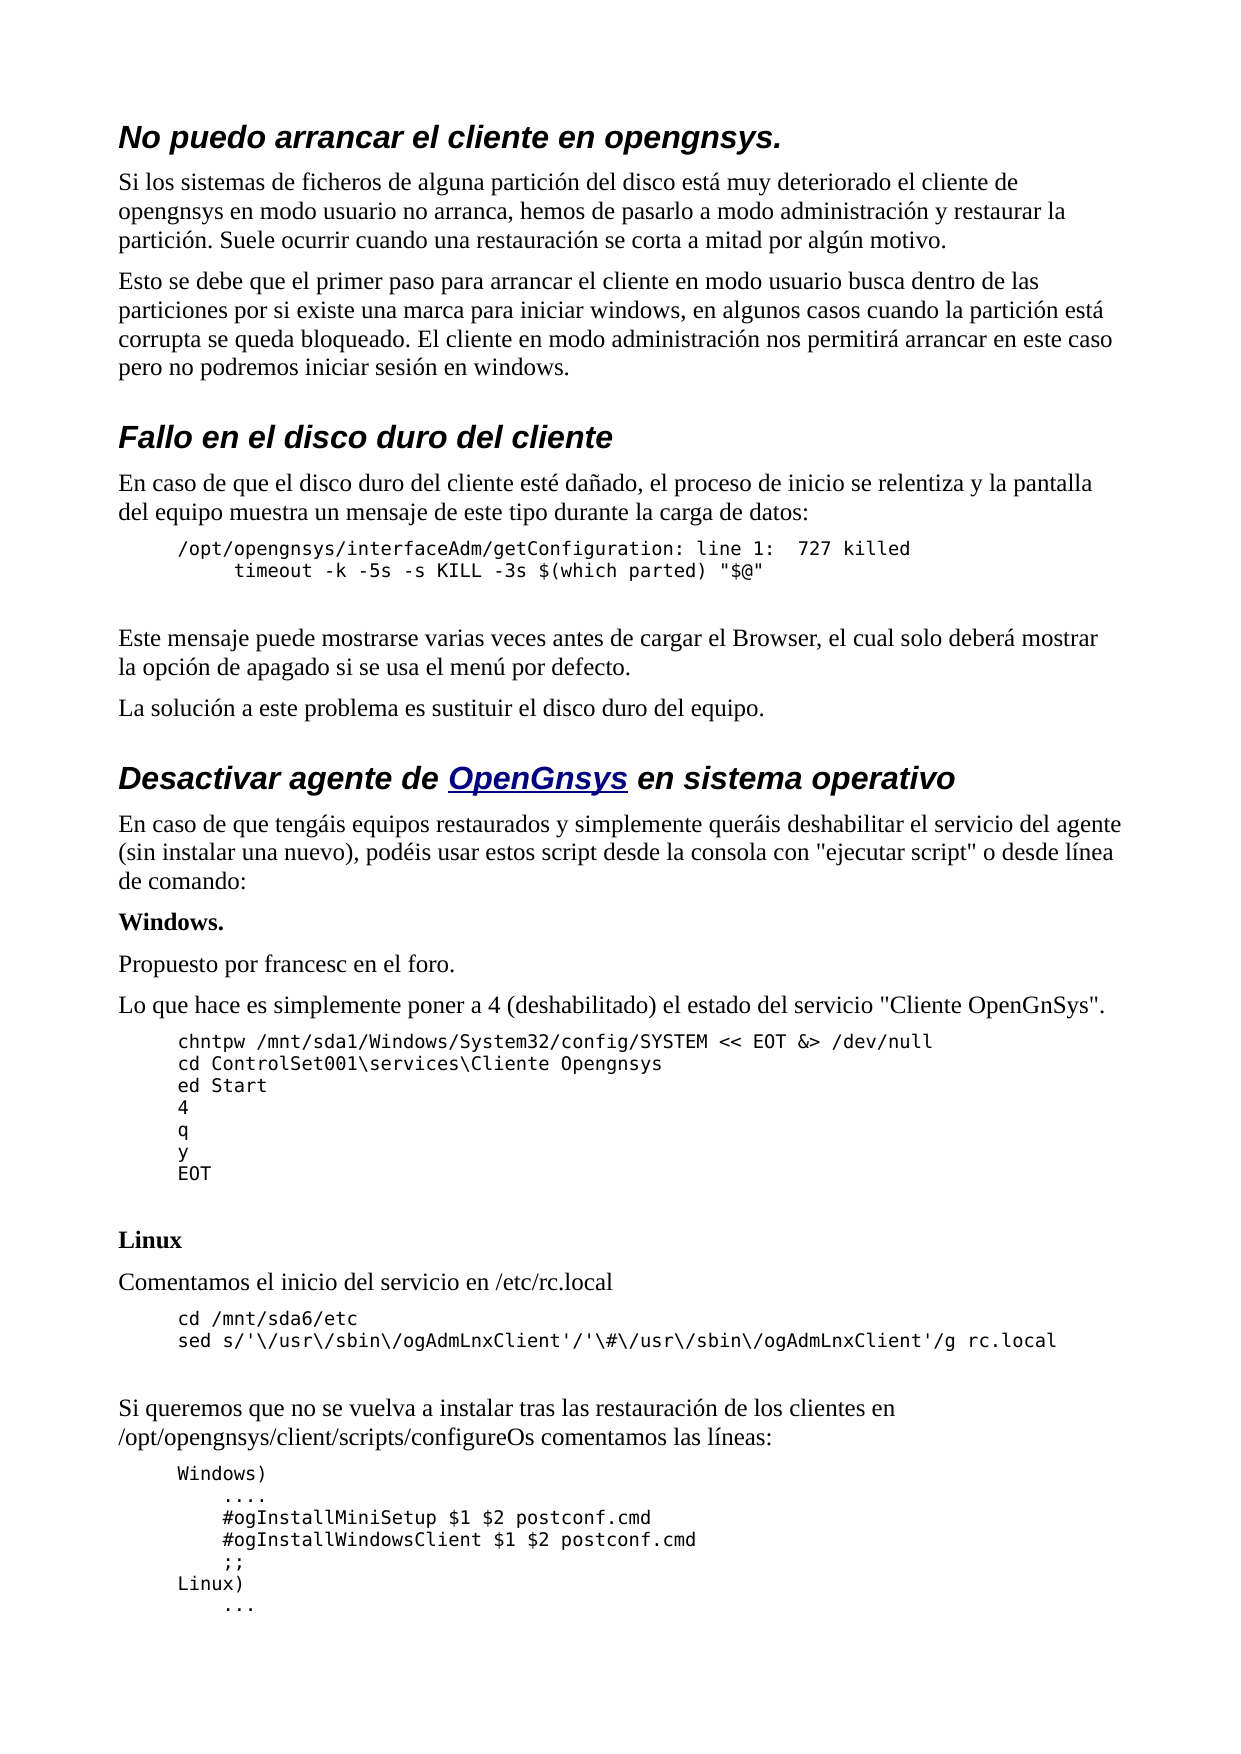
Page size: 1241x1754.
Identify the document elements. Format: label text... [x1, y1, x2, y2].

text Si los sistemas de ficheros de alguna partición del disco está muy deteriorado el cliente de opengnsys en modo usuario no arranca, hemos de pasarlo a modo administración y restaurar la partición. Suele ocurrir cuando una restauración se corta a mitad por algún motivo. [118, 167, 1122, 254]
text Linux [118, 1226, 1122, 1254]
text Windows) .... #ogInstallMiniSetup $1 $2 postconf.cmd #ogInstallWindowsClient $1 $2 postconf.cmd ;; Linux) ... [177, 1463, 1063, 1616]
subtitle Fallo en el disco duro del cliente [118, 419, 1122, 456]
text Lo que hace es simplemente poner a 4 (deshabilitado) el estado del servicio "Cliente OpenGnSys". [118, 990, 1122, 1019]
text Windows. [118, 907, 1122, 936]
text En caso de que el disco duro del cliente esté dañado, el proceso de inicio se relentiza y la pantalla del equipo muestra un mensaje de este tipo durante la carga de datos: [118, 468, 1122, 526]
text chntpw /mnt/sda1/Windows/System32/config/SYSTEM << EOT &> /dev/null cd ControlSet001\services\Cliente Opengnsys ed Start 4 q y EOT [177, 1031, 1063, 1184]
text Este mensaje puede mostrarse varias veces antes de cargar el Browser, el cual solo deberá mostrar la opción de apagado si se usa el menú por defecto. [118, 623, 1122, 681]
subtitle No puedo arrancar el cliente en opengnsys. [118, 118, 1122, 155]
text Si queremos que no se vuelva a instalar tras las restauración de los clientes en /opt/opengnsys/client/scripts/configureOs comentamos las líneas: [118, 1393, 1122, 1451]
text Esto se debe que el primer paso para arrancar el cliente en modo usuario busca dentro de las particiones por si existe una marca para iniciar windows, en algunos casos cuando la partición está corrupta se queda bloqueado. El cliente en modo administración nos permitirá arrancar en este caso pero no podremos iniciar sesión en windows. [118, 266, 1122, 381]
text cd /mnt/sda6/etc sed s/'\/usr\/sbin\/ogAdmLnxClient'/'\#\/usr\/sbin\/ogAdmLnxClient'/g rc.local [177, 1308, 1063, 1352]
subtitle Desactivar agente de OpenGnsys en sistema operativo [118, 759, 1122, 796]
text Propuesto por francesc en el foro. [118, 949, 1122, 977]
text En caso de que tengáis equipos restaurados y simplemente queráis deshabilitar el servicio del agente (sin instalar una nuevo), podéis usar estos script desde la consola con "ejecutar script" o desde línea de comando: [118, 809, 1122, 895]
text Comentamos el inicio del servicio en /etc/rc.local [118, 1267, 1122, 1296]
text La solución a este problema es sustituir el disco duro del equipo. [118, 693, 1122, 722]
text /opt/opengnsys/interfaceAdm/getConfiguration: line 1: 727 killed timeout -k -5s -s KILL -3s $(which parted) "$@" [177, 538, 1063, 582]
